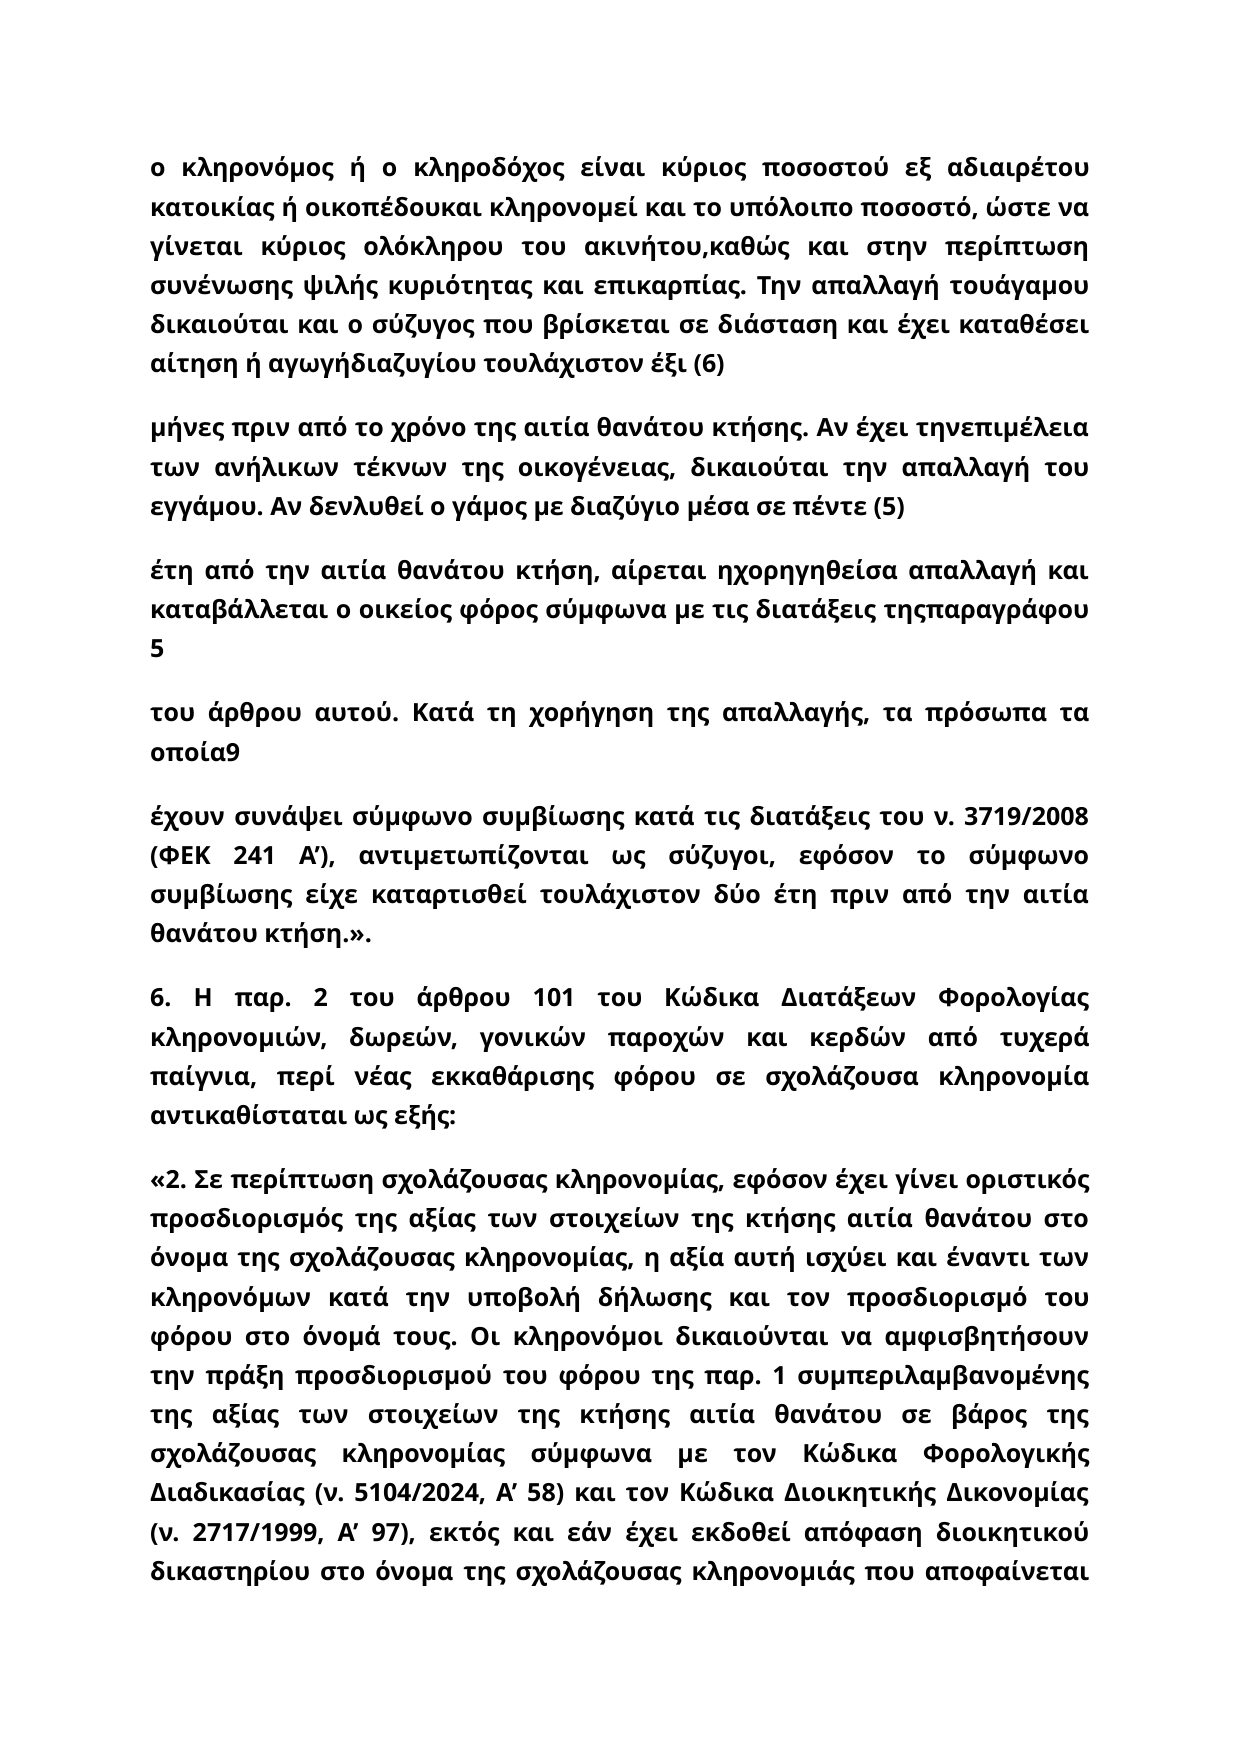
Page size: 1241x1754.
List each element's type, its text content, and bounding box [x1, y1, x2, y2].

text έτη από την αιτία θανάτου κτήση, αίρεται ηχορηγηθείσα απαλλαγή και καταβάλλεται ο οικείος φόρος σύμφωνα με τις διατάξεις τηςπαραγράφου 5 [150, 552, 1090, 665]
text έχουν συνάψει σύμφωνο συμβίωσης κατά τις διατάξεις του ν. 3719/2008 (ΦΕΚ 241 Α’), αντιμετωπίζονται ως σύζυγοι, εφόσον το σύμφωνο συμβίωσης είχε καταρτισθεί τουλάχιστον δύο έτη πριν από την αιτία θανάτου κτήση.». [150, 798, 1090, 950]
text μήνες πριν από το χρόνο της αιτία θανάτου κτήσης. Αν έχει τηνεπιμέλεια των ανήλικων τέκνων της οικογένειας, δικαιούται την απαλλαγή του εγγάμου. Αν δενλυθεί ο γάμος με διαζύγιο μέσα σε πέντε (5) [150, 410, 1090, 522]
text 6. Η παρ. 2 του άρθρου 101 του Κώδικα Διατάξεων Φορολογίας κληρονομιών, δωρεών, γονικών παροχών και κερδών από τυχερά παίγνια, περί νέας εκκαθάρισης φόρου σε σχολάζουσα κληρονομία αντικαθίσταται ως εξής: [150, 980, 1090, 1132]
text ο κληρονόμος ή ο κληροδόχος είναι κύριος ποσοστού εξ αδιαιρέτου κατοικίας ή οικοπέδουκαι κληρονομεί και το υπόλοιπο ποσοστό, ώστε να γίνεται κύριος ολόκληρου του ακινήτου,καθώς και στην περίπτωση συνένωσης ψιλής κυριότητας και επικαρπίας. Την απαλλαγή τουάγαμου δικαιούται και ο σύζυγος που βρίσκεται σε διάσταση και έχει καταθέσει αίτηση ή αγωγήδιαζυγίου τουλάχιστον έξι (6) [150, 150, 1090, 380]
text του άρθρου αυτού. Κατά τη χορήγηση της απαλλαγής, τα πρόσωπα τα οποία9 [150, 695, 1090, 768]
text «2. Σε περίπτωση σχολάζουσας κληρονομίας, εφόσον έχει γίνει οριστικός προσδιορισμός της αξίας των στοιχείων της κτήσης αιτία θανάτου στο όνομα της σχολάζουσας κληρονομίας, η αξία αυτή ισχύει και έναντι των κληρονόμων κατά την υποβολή δήλωσης και τον προσδιορισμό του φόρου στο όνομά τους. Οι κληρονόμοι δικαιούνται να αμφισβητήσουν την πράξη προσδιορισμού του φόρου της παρ. 1 συμπεριλαμβανομένης της αξίας των στοιχείων της κτήσης αιτία θανάτου σε βάρος της σχολάζουσας κληρονομίας σύμφωνα με τον Κώδικα Φορολογικής Διαδικασίας (ν. 5104/2024, Α’ 58) και τον Κώδικα Διοικητικής Δικονομίας (ν. 2717/1999, Α’ 97), εκτός και εάν έχει εκδοθεί απόφαση διοικητικού δικαστηρίου στο όνομα της σχολάζουσας κληρονομιάς που αποφαίνεται [150, 1162, 1090, 1587]
